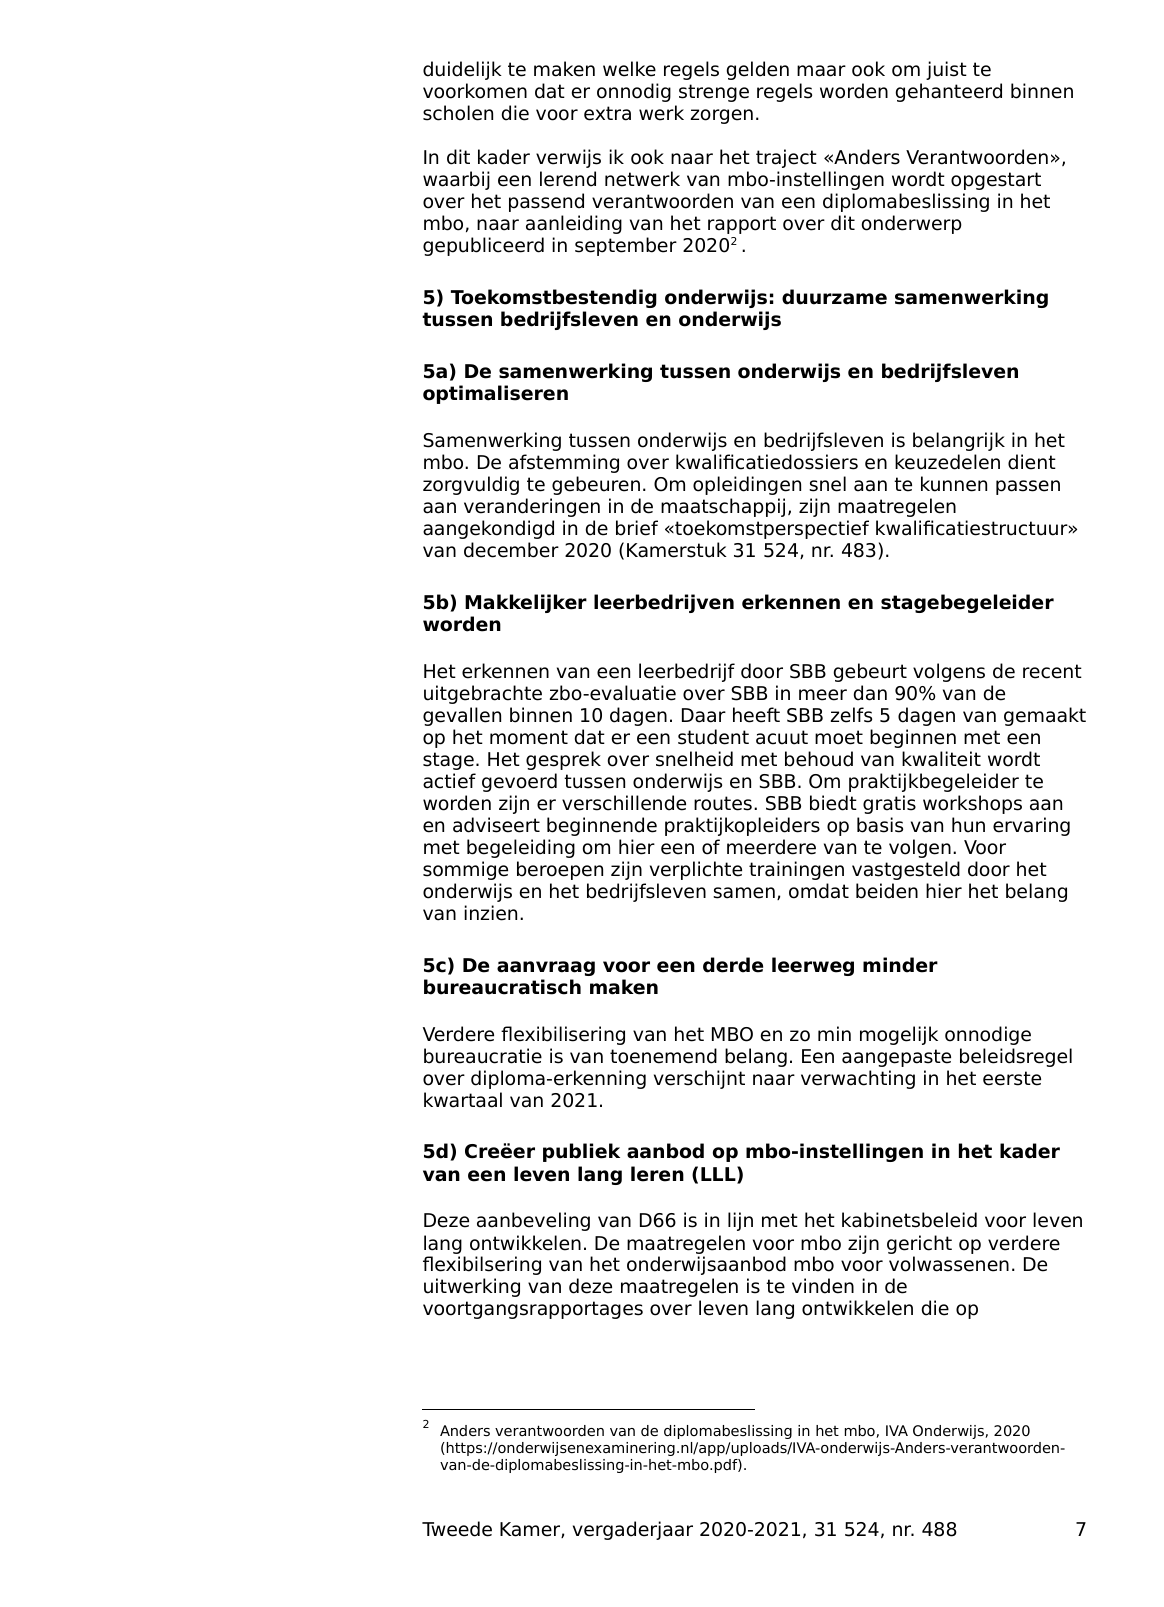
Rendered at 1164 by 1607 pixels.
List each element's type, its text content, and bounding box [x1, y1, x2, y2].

subtitle 5d) Creëer publiek aanbod op mbo-instellingen in het kader van een leven lang leren (LLL) [422, 1141, 1087, 1185]
subtitle 5) Toekomstbestendig onderwijs: duurzame samenwerking tussen bedrijfsleven en onderwijs [422, 287, 1087, 331]
text Anders verantwoorden van de diplomabeslissing in het mbo, IVA Onderwijs, 2020 (https://onderwijsenexaminering.nl/app/uploads/IVA-onderwijs-Anders-verantwoorden-van-de-diplomabeslissing-in-het-mbo.pdf). [422, 1418, 1087, 1474]
text Deze aanbeveling van D66 is in lijn met het kabinetsbeleid voor leven lang ontwikkelen. De maatregelen voor mbo zijn gericht op verdere flexibilsering van het onderwijsaanbod mbo voor volwassenen. De uitwerking van deze maatregelen is te vinden in de voortgangsrapportages over leven lang ontwikkelen die op [422, 1210, 1087, 1320]
text duidelijk te maken welke regels gelden maar ook om juist te voorkomen dat er onnodig strenge regels worden gehanteerd binnen scholen die voor extra werk zorgen. [422, 59, 1087, 125]
text Verdere flexibilisering van het MBO en zo min mogelijk onnodige bureaucratie is van toenemend belang. Een aangepaste beleidsregel over diploma-erkenning verschijnt naar verwachting in het eerste kwartaal van 2021. [422, 1023, 1087, 1111]
subtitle 5a) De samenwerking tussen onderwijs en bedrijfsleven optimaliseren [422, 361, 1087, 405]
text Samenwerking tussen onderwijs en bedrijfsleven is belangrijk in het mbo. De afstemming over kwalificatiedossiers en keuzedelen dient zorgvuldig te gebeuren. Om opleidingen snel aan te kunnen passen aan veranderingen in de maatschappij, zijn maatregelen aangekondigd in de brief «toekomstperspectief kwalificatiestructuur» van december 2020 (Kamerstuk 31 524, nr. 483). [422, 430, 1087, 562]
subtitle 5b) Makkelijker leerbedrijven erkennen en stagebegeleider worden [422, 592, 1087, 636]
text Het erkennen van een leerbedrijf door SBB gebeurt volgens de recent uitgebrachte zbo-evaluatie over SBB in meer dan 90% van de gevallen binnen 10 dagen. Daar heeft SBB zelfs 5 dagen van gemaakt op het moment dat er een student acuut moet beginnen met een stage. Het gesprek over snelheid met behoud van kwaliteit wordt actief gevoerd tussen onderwijs en SBB. Om praktijkbegeleider te worden zijn er verschillende routes. SBB biedt gratis workshops aan en adviseert beginnende praktijkopleiders op basis van hun ervaring met begeleiding om hier een of meerdere van te volgen. Voor sommige beroepen zijn verplichte trainingen vastgesteld door het onderwijs en het bedrijfsleven samen, omdat beiden hier het belang van inzien. [422, 661, 1087, 924]
text In dit kader verwijs ik ook naar het traject «Anders Verantwoorden», waarbij een lerend netwerk van mbo-instellingen wordt opgestart over het passend verantwoorden van een diplomabeslissing in het mbo, naar aanleiding van het rapport over dit onderwerp gepubliceerd in september 2020. [422, 147, 1087, 257]
subtitle 5c) De aanvraag voor een derde leerweg minder bureaucratisch maken [422, 954, 1087, 998]
